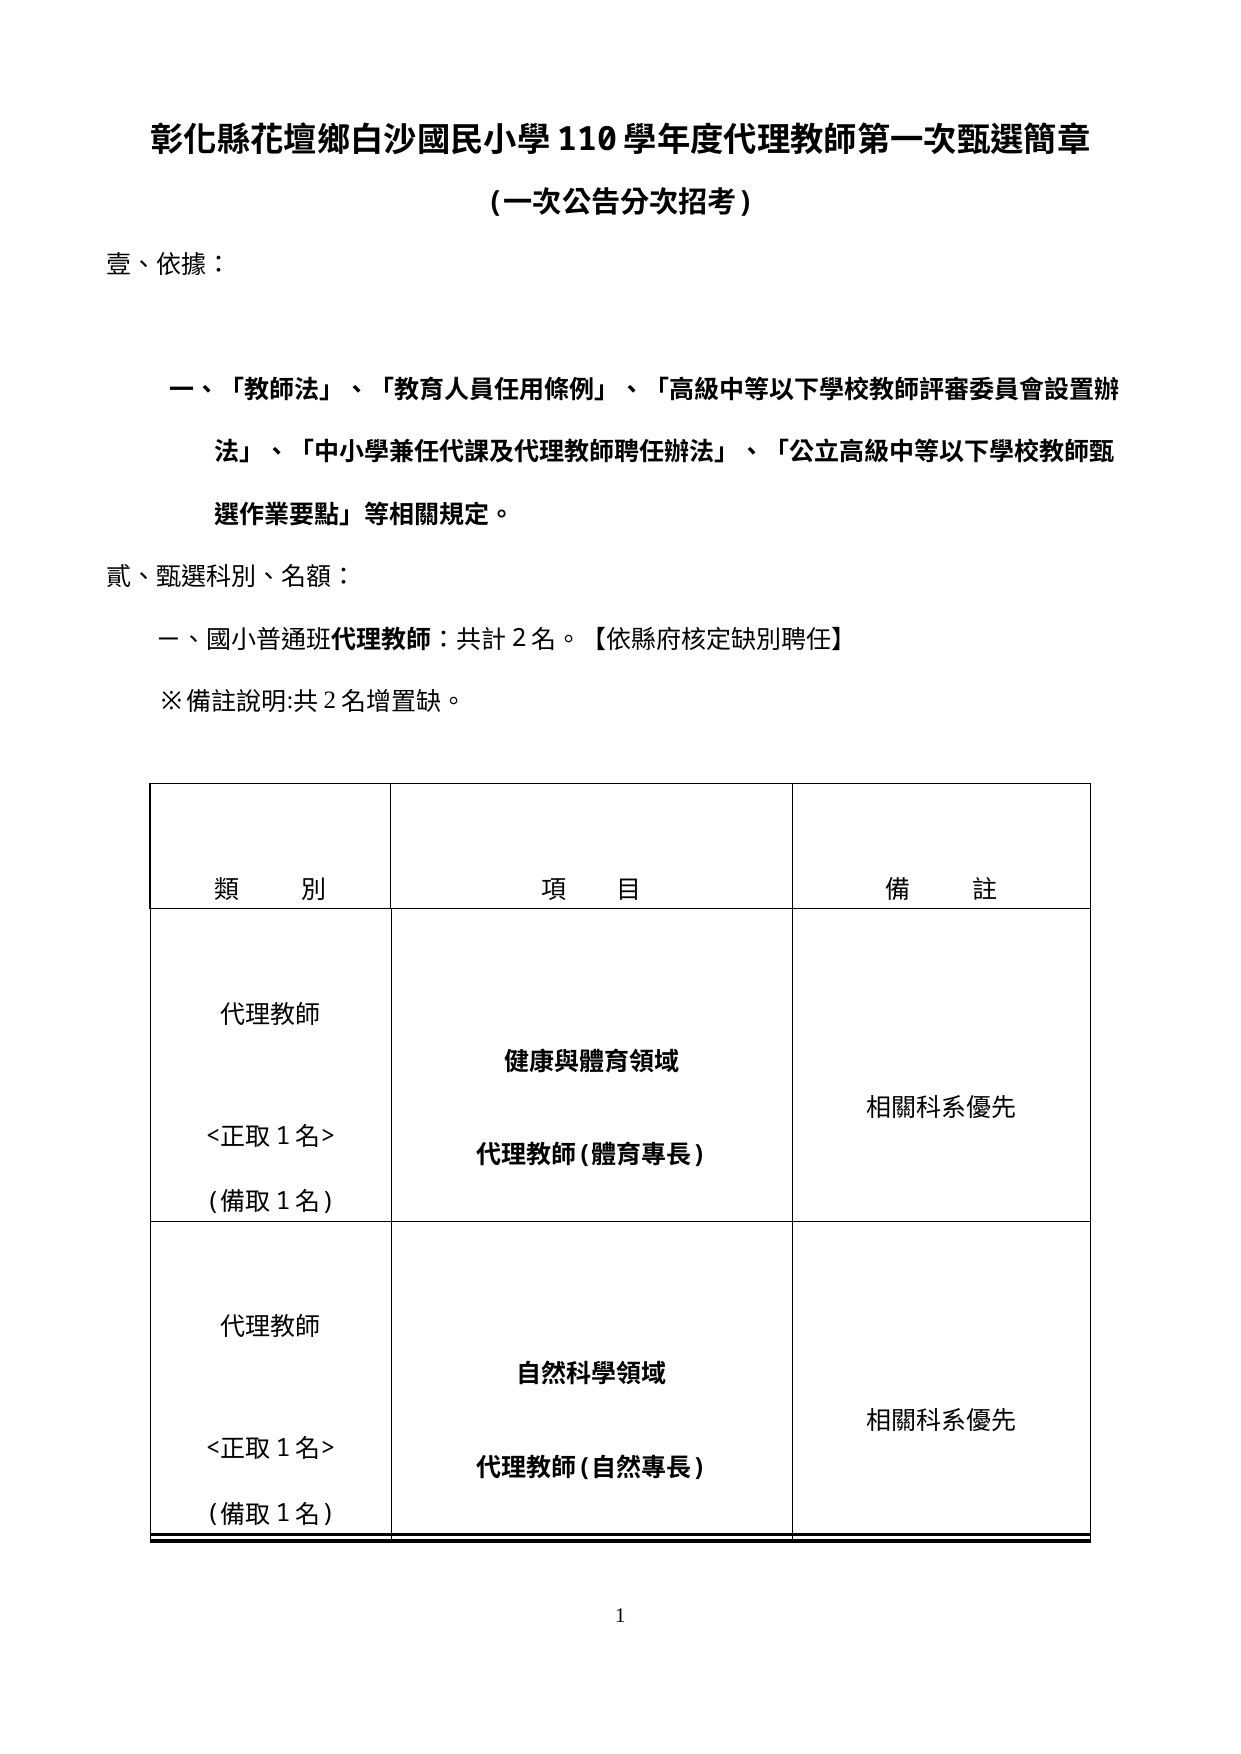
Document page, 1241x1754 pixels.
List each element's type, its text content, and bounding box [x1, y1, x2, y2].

table_header 項 目 [391, 784, 792, 908]
text ※備註說明:共2名增置缺。 [106, 658, 1134, 721]
table_cell 相關科系優先 [793, 1222, 1090, 1533]
table_header 類 別 [151, 784, 390, 908]
table_cell 健康與體育領域 代理教師(體育專長) [392, 909, 792, 1221]
text ㄧ、國小普通班代理教師：共計2名。【依縣府核定缺別聘任】 [156, 596, 1134, 658]
table_cell 代理教師 <正取1名> (備取1名) [151, 909, 391, 1221]
text 彰化縣花壇鄉白沙國民小學110學年度代理教師第一次甄選簡章 [106, 96, 1134, 158]
table_cell 代理教師 <正取1名> (備取1名) [151, 1222, 391, 1533]
table_header 備 註 [793, 784, 1090, 908]
text (一次公告分次招考) [106, 158, 1134, 221]
table_cell 相關科系優先 [793, 909, 1090, 1221]
text 貳、甄選科別、名額： [106, 533, 1134, 596]
text 一、「教師法」、「教育人員任用條例」、「高級中等以下學校教師評審委員會設置辦法」、「中小學兼任代課及代理教師聘任辦法」、「公立高級中等以下學校教師甄選作業要點」等相關規定。 [169, 346, 1134, 533]
table_cell 自然科學領域 代理教師(自然專長) [392, 1222, 792, 1533]
text 壹、依據： [106, 221, 1134, 283]
